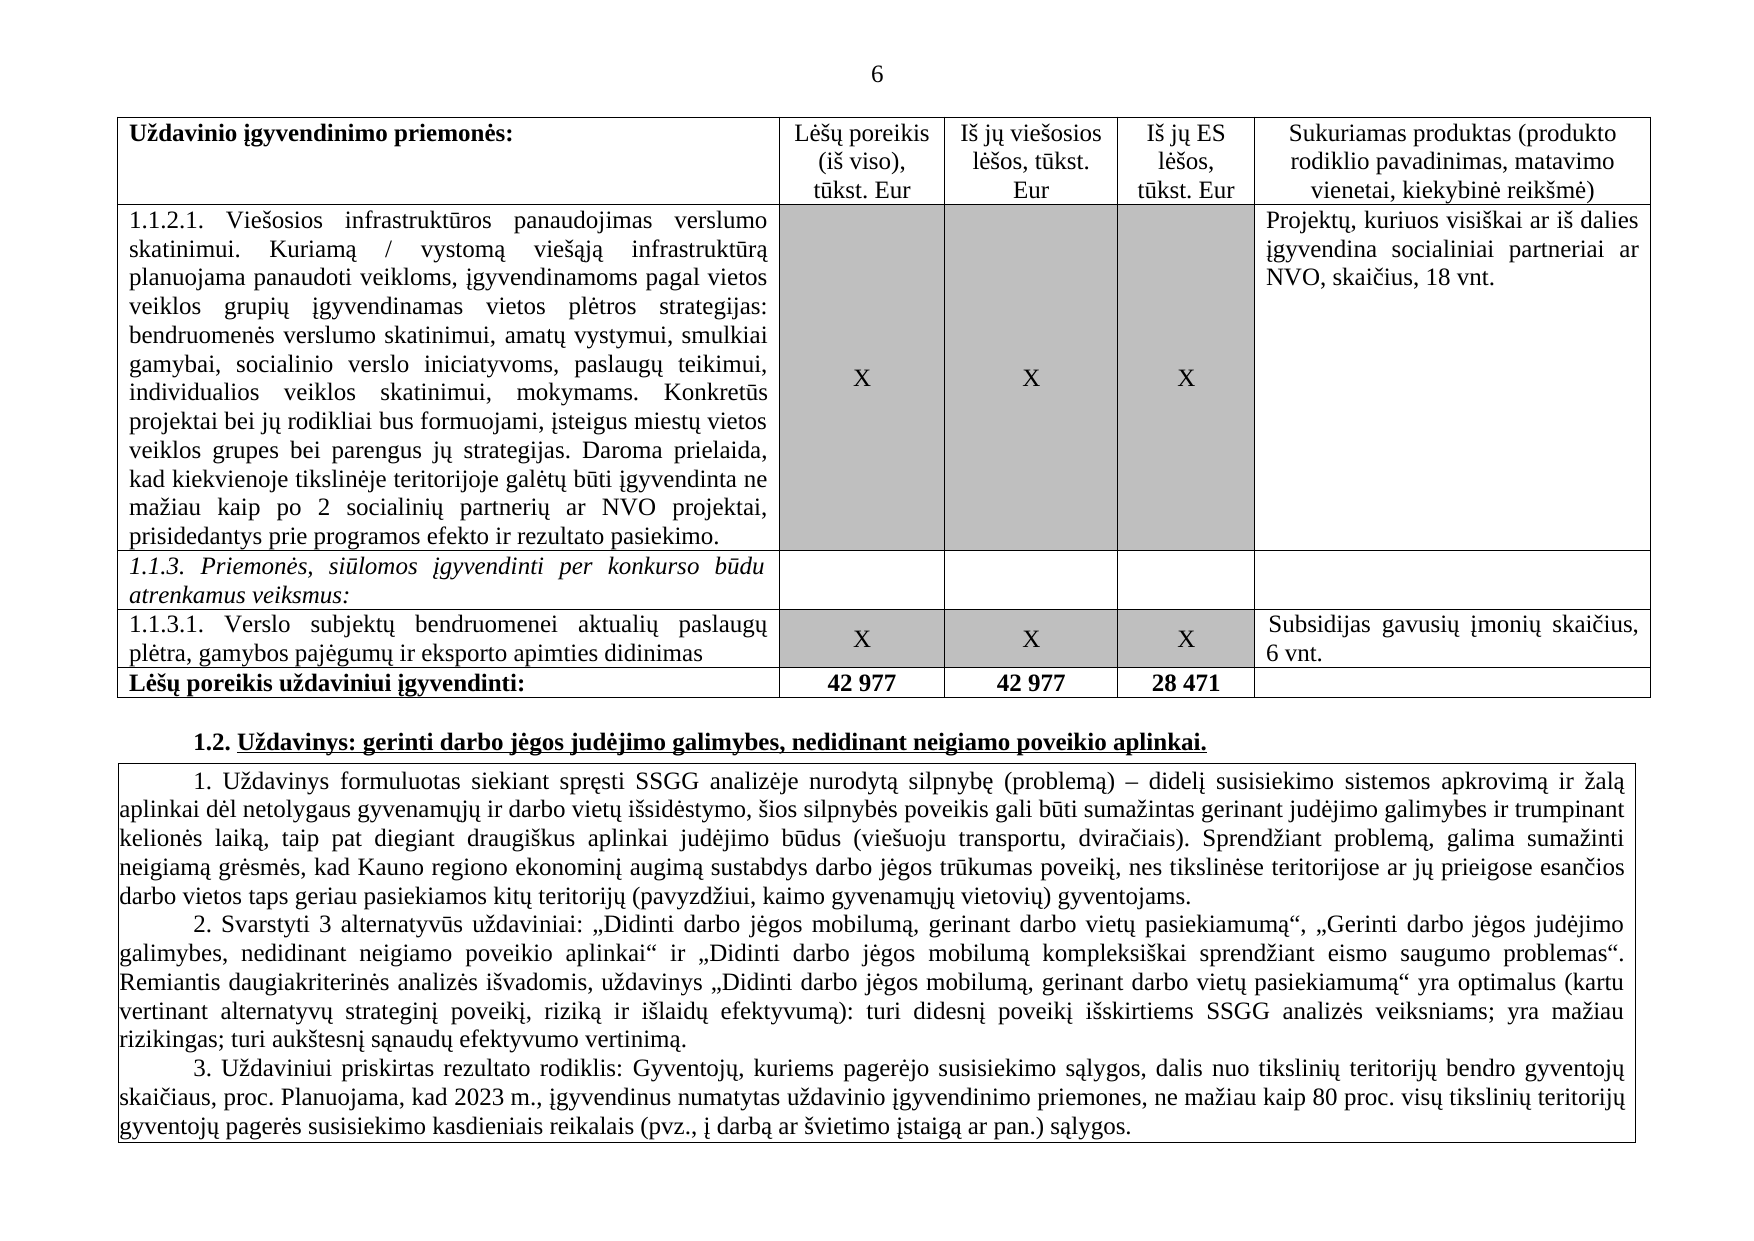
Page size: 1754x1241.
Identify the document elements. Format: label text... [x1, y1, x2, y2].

table_cell X [1118, 205, 1254, 550]
table_header Uždavinio įgyvendinimo priemonės: [118, 118, 779, 204]
table_cell Lėšų poreikis uždaviniui įgyvendinti: [118, 668, 779, 697]
table_cell [1255, 551, 1650, 608]
table_cell [1118, 551, 1254, 608]
table_cell [1255, 668, 1650, 697]
table_cell X [780, 205, 944, 550]
table_cell X [945, 610, 1117, 667]
table_cell 1.1.3. Priemonės, siūlomos įgyvendinti per konkurso būdu atrenkamus veiksmus: [118, 551, 779, 608]
text 1. Uždavinys formuluotas siekiant spręsti SSGG analizėje nurodytą silpnybę (problemą) – didelį susisiekimo sistemos apkrovimą ir žalą aplinkai dėl netolygaus gyvenamųjų ir darbo vietų išsidėstymo, šios silpnybės poveikis gali būti sumažintas gerinant judėjimo galimybes ir trumpinant kelionės laiką, taip pat diegiant draugiškus aplinkai judėjimo būdus (viešuoju transportu, dviračiais). Sprendžiant problemą, galima sumažinti neigiamą grėsmės, kad Kauno regiono ekonominį augimą sustabdys darbo jėgos trūkumas poveikį, nes tikslinėse teritorijose ar jų prieigose esančios darbo vietos taps geriau pasiekiamos kitų teritorijų (pavyzdžiui, kaimo gyvenamųjų vietovių) gyventojams. [119, 764, 1635, 906]
table_cell 28 471 [1118, 668, 1254, 697]
text 3. Uždaviniui priskirtas rezultato rodiklis: Gyventojų, kuriems pagerėjo susisiekimo sąlygos, dalis nuo tikslinių teritorijų bendro gyventojų skaičiaus, proc. Planuojama, kad 2023 m., įgyvendinus numatytas uždavinio įgyvendinimo priemones, ne mažiau kaip 80 proc. visų tikslinių teritorijų gyventojų pagerės susisiekimo kasdieniais reikalais (pvz., į darbą ar švietimo įstaigą ar pan.) sąlygos. [119, 1050, 1635, 1142]
table_header Iš jų ES lėšos, tūkst. Eur [1118, 118, 1254, 204]
table_cell X [945, 205, 1117, 550]
table_header Iš jų viešosios lėšos, tūkst. Eur [945, 118, 1117, 204]
text 1.2. Uždavinys: gerinti darbo jėgos judėjimo galimybes, nedidinant neigiamo poveikio aplinkai. [193, 727, 1636, 755]
table_header Sukuriamas produktas (produkto rodiklio pavadinimas, matavimo vienetai, kiekybinė reikšmė) [1255, 118, 1650, 204]
table_cell [780, 551, 944, 608]
table_cell 1.1.3.1. Verslo subjektų bendruomenei aktualių paslaugų plėtra, gamybos pajėgumų ir eksporto apimties didinimas [118, 610, 779, 667]
table_cell Projektų, kuriuos visiškai ar iš dalies įgyvendina socialiniai partneriai ar NVO, skaičius, 18 vnt. [1255, 205, 1650, 550]
table_cell X [1118, 610, 1254, 667]
table_header Lėšų poreikis (iš viso), tūkst. Eur [780, 118, 944, 204]
table_cell Subsidijas gavusių įmonių skaičius, 6 vnt. [1255, 610, 1650, 667]
table_cell 42 977 [945, 668, 1117, 697]
table_cell X [780, 610, 944, 667]
text 2. Svarstyti 3 alternatyvūs uždaviniai: „Didinti darbo jėgos mobilumą, gerinant darbo vietų pasiekiamumą“, „Gerinti darbo jėgos judėjimo galimybes, nedidinant neigiamo poveikio aplinkai“ ir „Didinti darbo jėgos mobilumą kompleksiškai sprendžiant eismo saugumo problemas“. Remiantis daugiakriterinės analizės išvadomis, uždavinys „Didinti darbo jėgos mobilumą, gerinant darbo vietų pasiekiamumą“ yra optimalus (kartu vertinant alternatyvų strateginį poveikį, riziką ir išlaidų efektyvumą): turi didesnį poveikį išskirtiems SSGG analizės veiksniams; yra mažiau rizikingas; turi aukštesnį sąnaudų efektyvumo vertinimą. [119, 906, 1635, 1050]
table_cell 42 977 [780, 668, 944, 697]
table_cell 1.1.2.1. Viešosios infrastruktūros panaudojimas verslumo skatinimui. Kuriamą / vystomą viešąją infrastruktūrą planuojama panaudoti veikloms, įgyvendinamoms pagal vietos veiklos grupių įgyvendinamas vietos plėtros strategijas: bendruomenės verslumo skatinimui, amatų vystymui, smulkiai gamybai, socialinio verslo iniciatyvoms, paslaugų teikimui, individualios veiklos skatinimui, mokymams. Konkretūs projektai bei jų rodikliai bus formuojami, įsteigus miestų vietos veiklos grupes bei parengus jų strategijas. Daroma prielaida, kad kiekvienoje tikslinėje teritorijoje galėtų būti įgyvendinta ne mažiau kaip po 2 socialinių partnerių ar NVO projektai, prisidedantys prie programos efekto ir rezultato pasiekimo. [118, 205, 779, 550]
table_cell [945, 551, 1117, 608]
